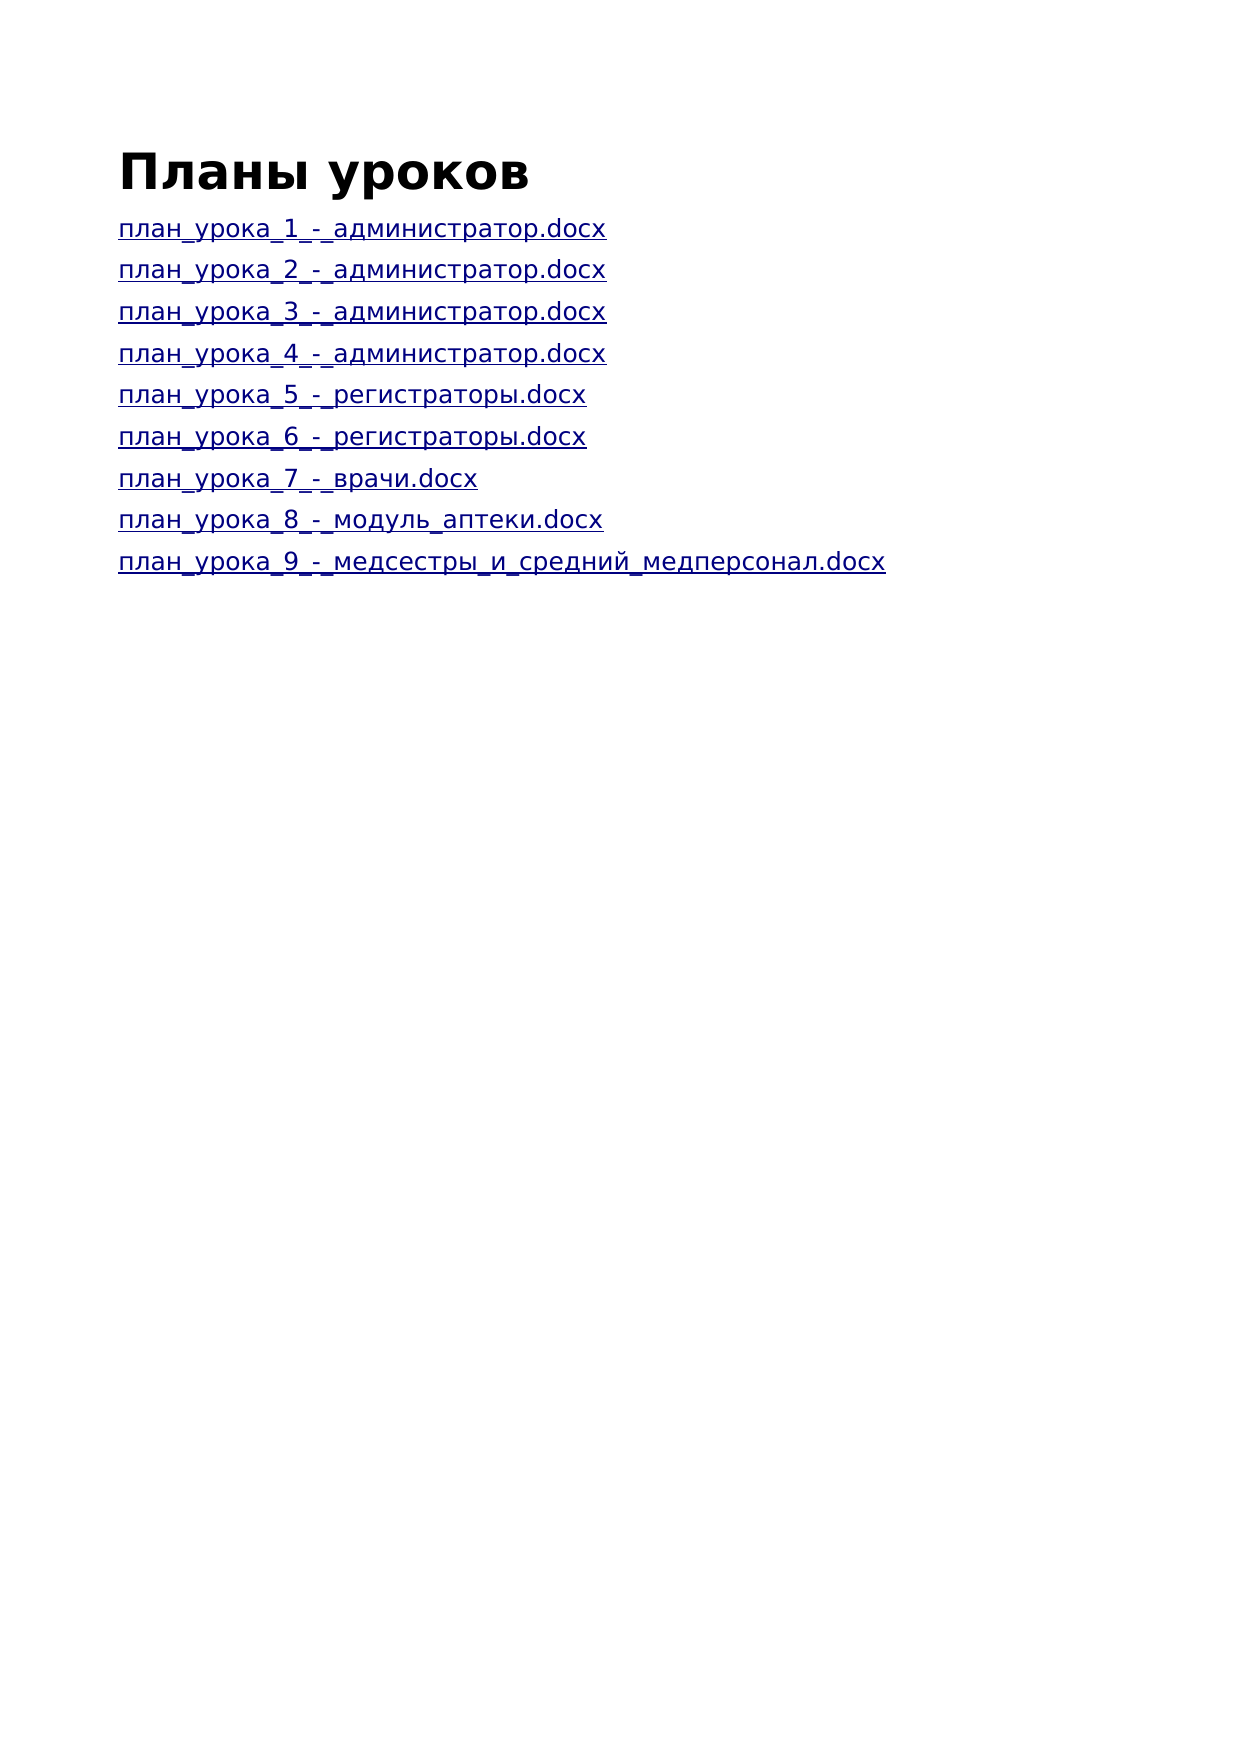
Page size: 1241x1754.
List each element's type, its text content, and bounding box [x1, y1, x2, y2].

text план_урока_6_-_регистраторы.docx [118, 422, 1122, 451]
text план_урока_5_-_регистраторы.docx [118, 381, 1122, 410]
text план_урока_3_-_администратор.docx [118, 297, 1122, 326]
text план_урока_2_-_администратор.docx [118, 256, 1122, 285]
text план_урока_7_-_врачи.docx [118, 464, 1122, 493]
subtitle Планы уроков [118, 143, 1122, 201]
text план_урока_1_-_администратор.docx [118, 214, 1122, 243]
text план_урока_4_-_администратор.docx [118, 339, 1122, 368]
text план_урока_8_-_модуль_аптеки.docx [118, 506, 1122, 535]
text план_урока_9_-_медсестры_и_средний_медперсонал.docx [118, 547, 1122, 576]
